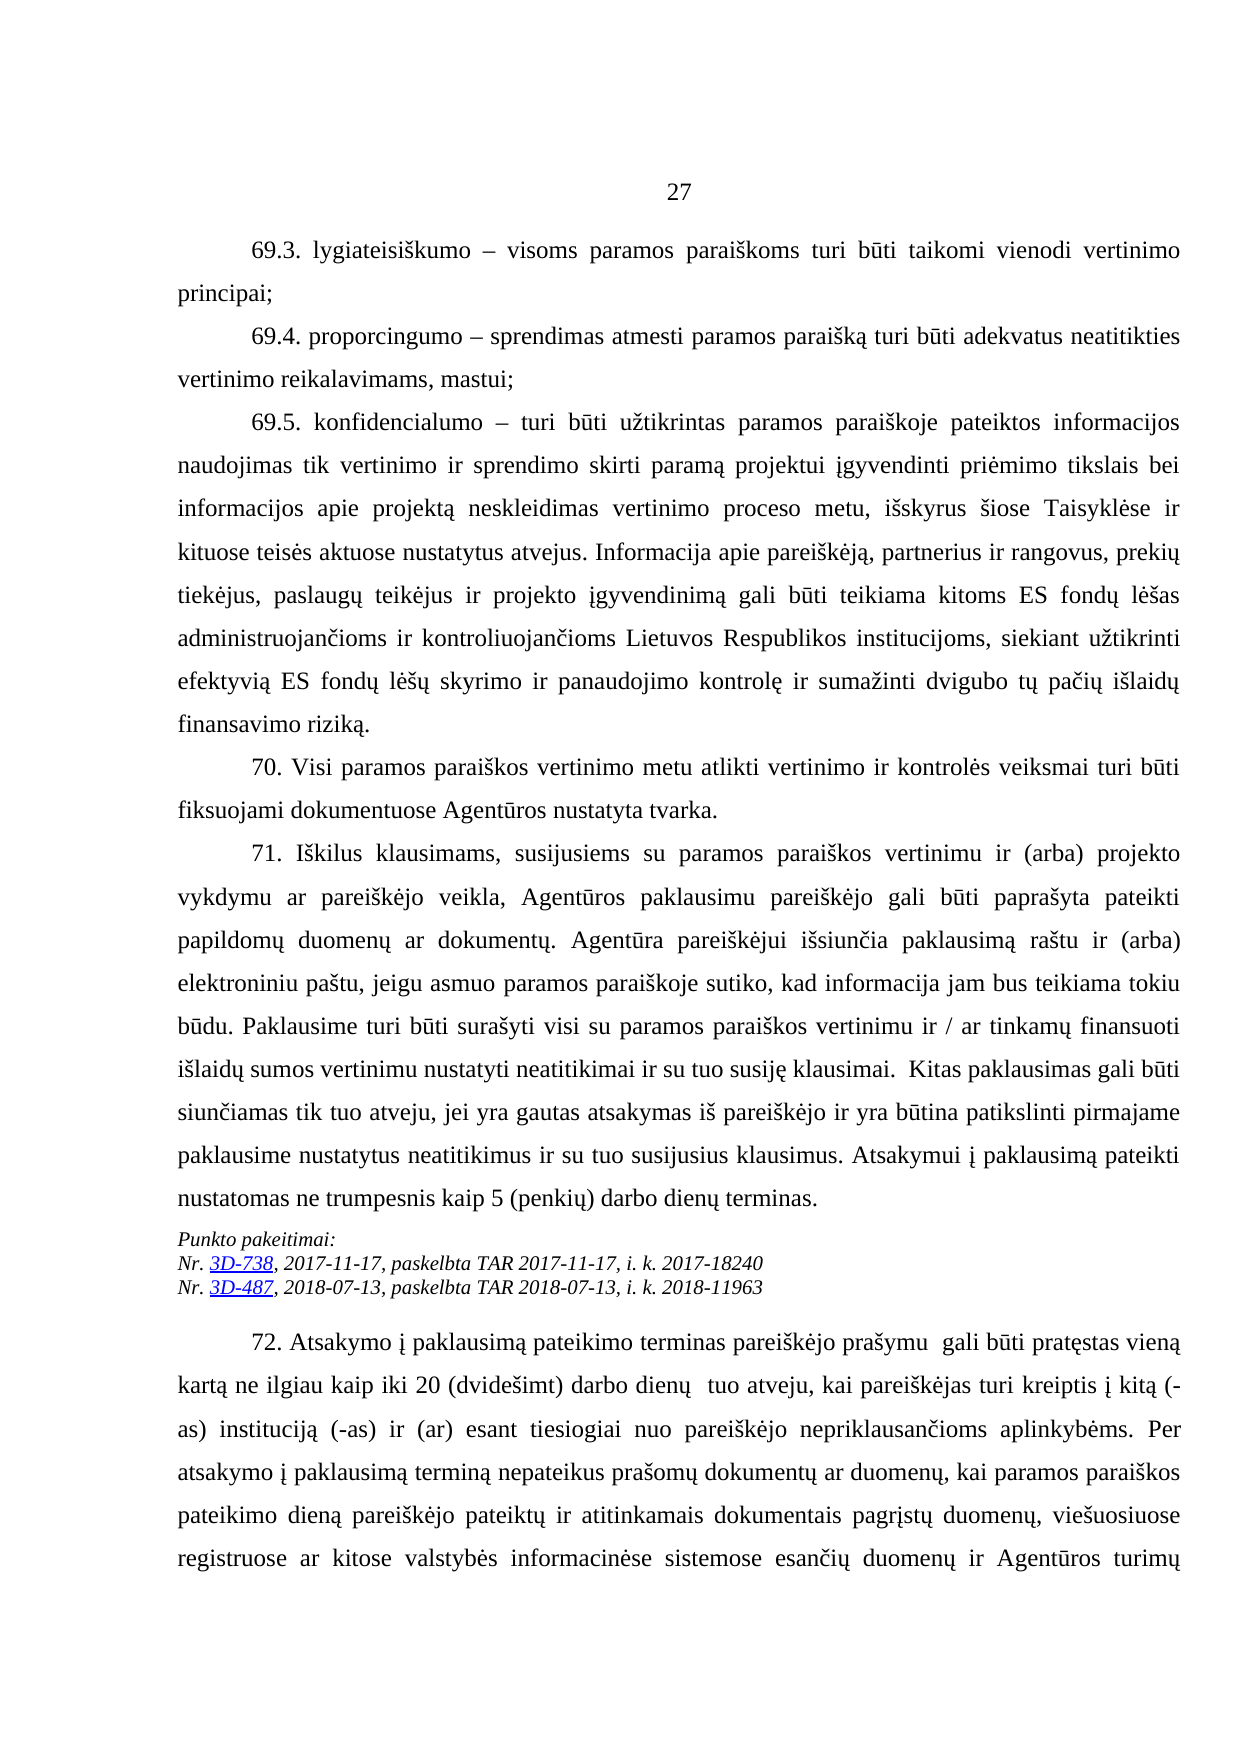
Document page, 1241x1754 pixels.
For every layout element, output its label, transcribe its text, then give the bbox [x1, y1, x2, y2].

text 69.4. proporcingumo – sprendimas atmesti paramos paraišką turi būti adekvatus neatitikties vertinimo reikalavimams, mastui; [177, 321, 1181, 393]
text 71. Iškilus klausimams, susijusiems su paramos paraiškos vertinimu ir (arba) projekto vykdymu ar pareiškėjo veikla, Agentūros paklausimu pareiškėjo gali būti paprašyta pateikti papildomų duomenų ar dokumentų. Agentūra pareiškėjui išsiunčia paklausimą raštu ir (arba) elektroniniu paštu, jeigu asmuo paramos paraiškoje sutiko, kad informacija jam bus teikiama tokiu būdu. Paklausime turi būti surašyti visi su paramos paraiškos vertinimu ir / ar tinkamų finansuoti išlaidų sumos vertinimu nustatyti neatitikimai ir su tuo susiję klausimai. Kitas paklausimas gali būti siunčiamas tik tuo atveju, jei yra gautas atsakymas iš pareiškėjo ir yra būtina patikslinti pirmajame paklausime nustatytus neatitikimus ir su tuo susijusius klausimus. Atsakymui į paklausimą pateikti nustatomas ne trumpesnis kaip 5 (penkių) darbo dienų terminas. [177, 838, 1181, 1212]
text 70. Visi paramos paraiškos vertinimo metu atlikti vertinimo ir kontrolės veiksmai turi būti fiksuojami dokumentuose Agentūros nustatyta tvarka. [177, 752, 1181, 824]
text 72. Atsakymo į paklausimą pateikimo terminas pareiškėjo prašymu gali būti pratęstas vieną kartą ne ilgiau kaip iki 20 (dvidešimt) darbo dienų tuo atveju, kai pareiškėjas turi kreiptis į kitą (-as) instituciją (-as) ir (ar) esant tiesiogiai nuo pareiškėjo nepriklausančioms aplinkybėms. Per atsakymo į paklausimą terminą nepateikus prašomų dokumentų ar duomenų, kai paramos paraiškos pateikimo dieną pareiškėjo pateiktų ir atitinkamais dokumentais pagrįstų duomenų, viešuosiuose registruose ar kitose valstybės informacinėse sistemose esančių duomenų ir Agentūros turimų [177, 1327, 1181, 1572]
text Punkto pakeitimai: [177, 1227, 1181, 1251]
text 69.5. konfidencialumo – turi būti užtikrintas paramos paraiškoje pateiktos informacijos naudojimas tik vertinimo ir sprendimo skirti paramą projektui įgyvendinti priėmimo tikslais bei informacijos apie projektą neskleidimas vertinimo proceso metu, išskyrus šiose Taisyklėse ir kituose teisės aktuose nustatytus atvejus. Informacija apie pareiškėją, partnerius ir rangovus, prekių tiekėjus, paslaugų teikėjus ir projekto įgyvendinimą gali būti teikiama kitoms ES fondų lėšas administruojančioms ir kontroliuojančioms Lietuvos Respublikos institucijoms, siekiant užtikrinti efektyvią ES fondų lėšų skyrimo ir panaudojimo kontrolę ir sumažinti dvigubo tų pačių išlaidų finansavimo riziką. [177, 407, 1181, 738]
text Nr. 3D-738, 2017-11-17, paskelbta TAR 2017-11-17, i. k. 2017-18240 [177, 1251, 1181, 1275]
text Nr. 3D-487, 2018-07-13, paskelbta TAR 2018-07-13, i. k. 2018-11963 [177, 1275, 1181, 1299]
text 69.3. lygiateisiškumo – visoms paramos paraiškoms turi būti taikomi vienodi vertinimo principai; [177, 235, 1181, 307]
